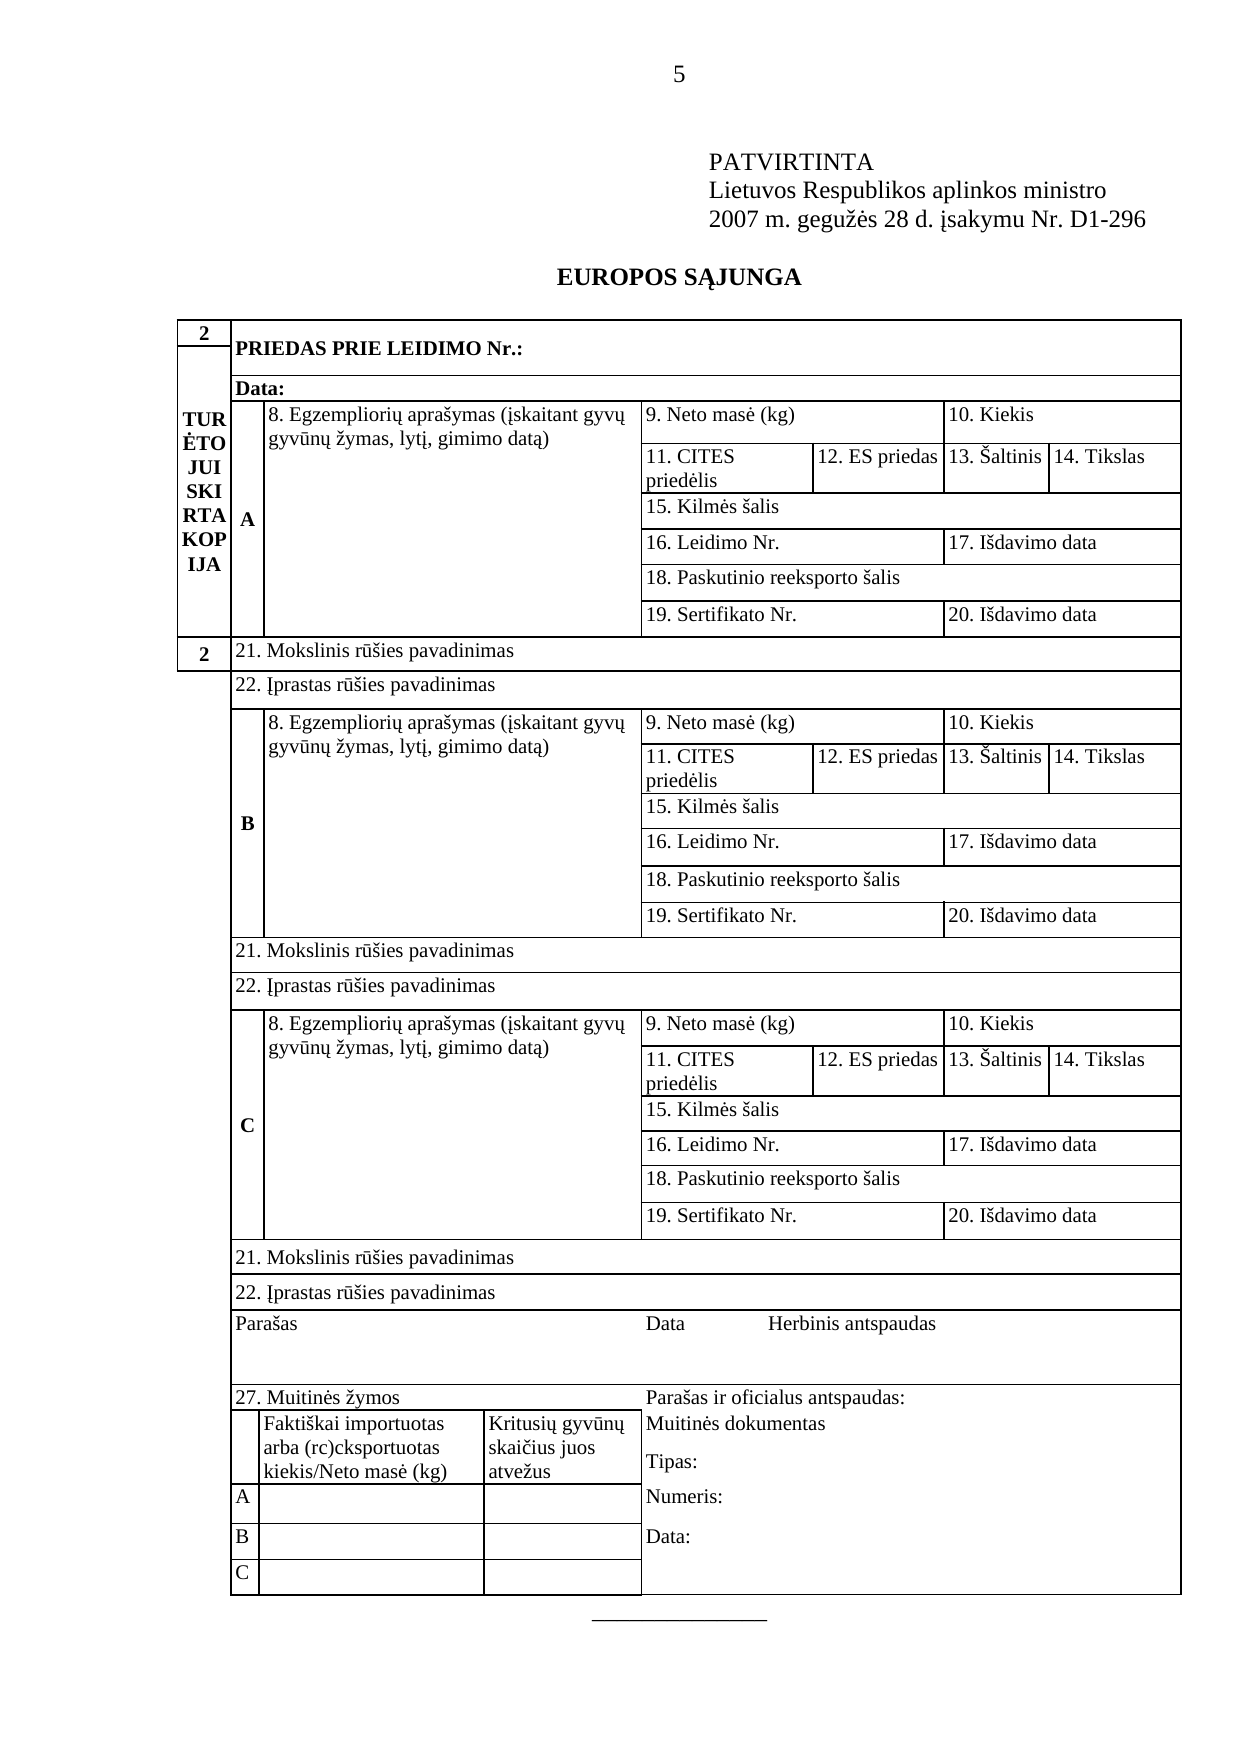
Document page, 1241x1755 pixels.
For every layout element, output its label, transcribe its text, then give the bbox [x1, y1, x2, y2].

table_cell Faktiškai importuotas arba (rc)cksportuotas kiekis/Neto masė (kg) [260, 1411, 483, 1483]
table_cell Muitinės dokumentas [642, 1409, 1180, 1447]
table_cell A [232, 1485, 258, 1522]
table_cell 17. Išdavimo data [945, 530, 1180, 563]
table_cell [485, 1560, 641, 1594]
table_cell [177, 672, 230, 1594]
text 2007 m. gegužės 28 d. įsakymu Nr. D1-296 [177, 204, 1181, 233]
table_cell Data [641, 1311, 764, 1383]
table_cell 19. Sertifikato Nr. [642, 1203, 943, 1238]
table_cell 10. Kiekis [945, 1011, 1180, 1045]
table_cell 20. Išdavimo data [945, 1203, 1180, 1238]
table_cell TURĖTOJUI SKIRTA KOPIJA [178, 347, 230, 636]
table_cell 19. Sertifikato Nr. [642, 602, 943, 636]
table_cell C [232, 1011, 263, 1238]
table_cell Kritusių gyvūnų skaičius juos atvežus [485, 1411, 641, 1483]
table_cell [642, 1559, 1180, 1594]
table_cell 8. Egzempliorių aprašymas (įskaitant gyvų gyvūnų žymas, lytį, gimimo datą) [265, 710, 641, 937]
table_cell Parašas [232, 1311, 641, 1383]
table_cell [232, 1411, 258, 1483]
table_cell 16. Leidimo Nr. [642, 829, 943, 865]
table_cell 18. Paskutinio reeksporto šalis [642, 565, 1180, 600]
table_cell A [232, 402, 263, 636]
table_cell 21. Mokslinis rūšies pavadinimas [232, 1240, 1180, 1273]
table_cell 14. Tikslas [1050, 444, 1180, 492]
table_cell 21. Mokslinis rūšies pavadinimas [232, 638, 1180, 670]
table_cell 22. Įprastas rūšies pavadinimas [232, 1275, 1180, 1309]
table_cell 13. Šaltinis [945, 444, 1048, 492]
table_cell 10. Kiekis [945, 710, 1180, 743]
table_cell 9. Neto masė (kg) [642, 710, 943, 743]
table_cell Herbinis antspaudas [764, 1311, 1180, 1383]
table_cell Data: [642, 1523, 1180, 1558]
table_header 2 [178, 321, 230, 345]
table_cell 15. Kilmės šalis [642, 1097, 1180, 1130]
table_cell 19. Sertifikato Nr. [642, 903, 943, 937]
table_cell 13. Šaltinis [945, 1047, 1048, 1095]
table_cell 12. ES priedas [814, 444, 943, 492]
table_cell [260, 1485, 483, 1522]
text PATVIRTINTA [177, 147, 1181, 176]
table_cell 9. Neto masė (kg) [642, 402, 943, 443]
table_cell 13. Šaltinis [945, 745, 1048, 792]
table_cell 17. Išdavimo data [945, 1132, 1180, 1165]
table_cell 20. Išdavimo data [945, 602, 1180, 636]
table_cell 18. Paskutinio reeksporto šalis [642, 867, 1180, 901]
table_cell 21. Mokslinis rūšies pavadinimas [232, 938, 1180, 972]
table_cell 2 [178, 638, 230, 670]
table_cell 16. Leidimo Nr. [642, 1132, 943, 1165]
table_cell 9. Neto masė (kg) [642, 1011, 943, 1045]
text EUROPOS SĄJUNGA [177, 262, 1181, 291]
table_cell B [232, 710, 263, 937]
text Lietuvos Respublikos aplinkos ministro [177, 176, 1181, 204]
table_cell 12. ES priedas [814, 745, 943, 792]
table_cell 11. CITES priedėlis [642, 444, 812, 492]
table_cell C [232, 1560, 258, 1594]
table_cell 18. Paskutinio reeksporto šalis [642, 1166, 1180, 1202]
table_cell 15. Kilmės šalis [642, 494, 1180, 528]
table_cell 17. Išdavimo data [945, 829, 1180, 865]
table_cell Tipas: [642, 1447, 1180, 1483]
table_cell 8. Egzempliorių aprašymas (įskaitant gyvų gyvūnų žymas, lytį, gimimo datą) [265, 402, 641, 636]
table_cell [260, 1560, 483, 1594]
table_cell Numeris: [642, 1483, 1180, 1522]
table_cell 20. Išdavimo data [945, 903, 1180, 937]
table_cell [485, 1524, 641, 1558]
table_header PRIEDAS PRIE LEIDIMO Nr.: [232, 321, 1180, 374]
table_cell B [232, 1524, 258, 1558]
text ______________ [177, 1596, 1181, 1624]
table_cell 12. ES priedas [814, 1047, 943, 1095]
table_cell 8. Egzempliorių aprašymas (įskaitant gyvų gyvūnų žymas, lytį, gimimo datą) [265, 1011, 641, 1238]
table_cell 22. Įprastas rūšies pavadinimas [232, 672, 1180, 708]
table_cell 11. CITES priedėlis [642, 745, 812, 792]
table_cell 11. CITES priedėlis [642, 1047, 812, 1095]
table_cell 10. Kiekis [945, 402, 1180, 443]
table_cell 15. Kilmės šalis [642, 794, 1180, 828]
table_cell 14. Tikslas [1050, 745, 1180, 792]
table_cell [485, 1485, 641, 1522]
table_cell 16. Leidimo Nr. [642, 530, 943, 563]
table_cell 14. Tikslas [1050, 1047, 1180, 1095]
table_cell Parašas ir oficialus antspaudas: [641, 1385, 1180, 1409]
table_cell Data: [232, 376, 1180, 400]
table_cell 22. Įprastas rūšies pavadinimas [232, 973, 1180, 1009]
table_cell [260, 1524, 483, 1558]
table_cell 27. Muitinės žymos [232, 1385, 641, 1409]
